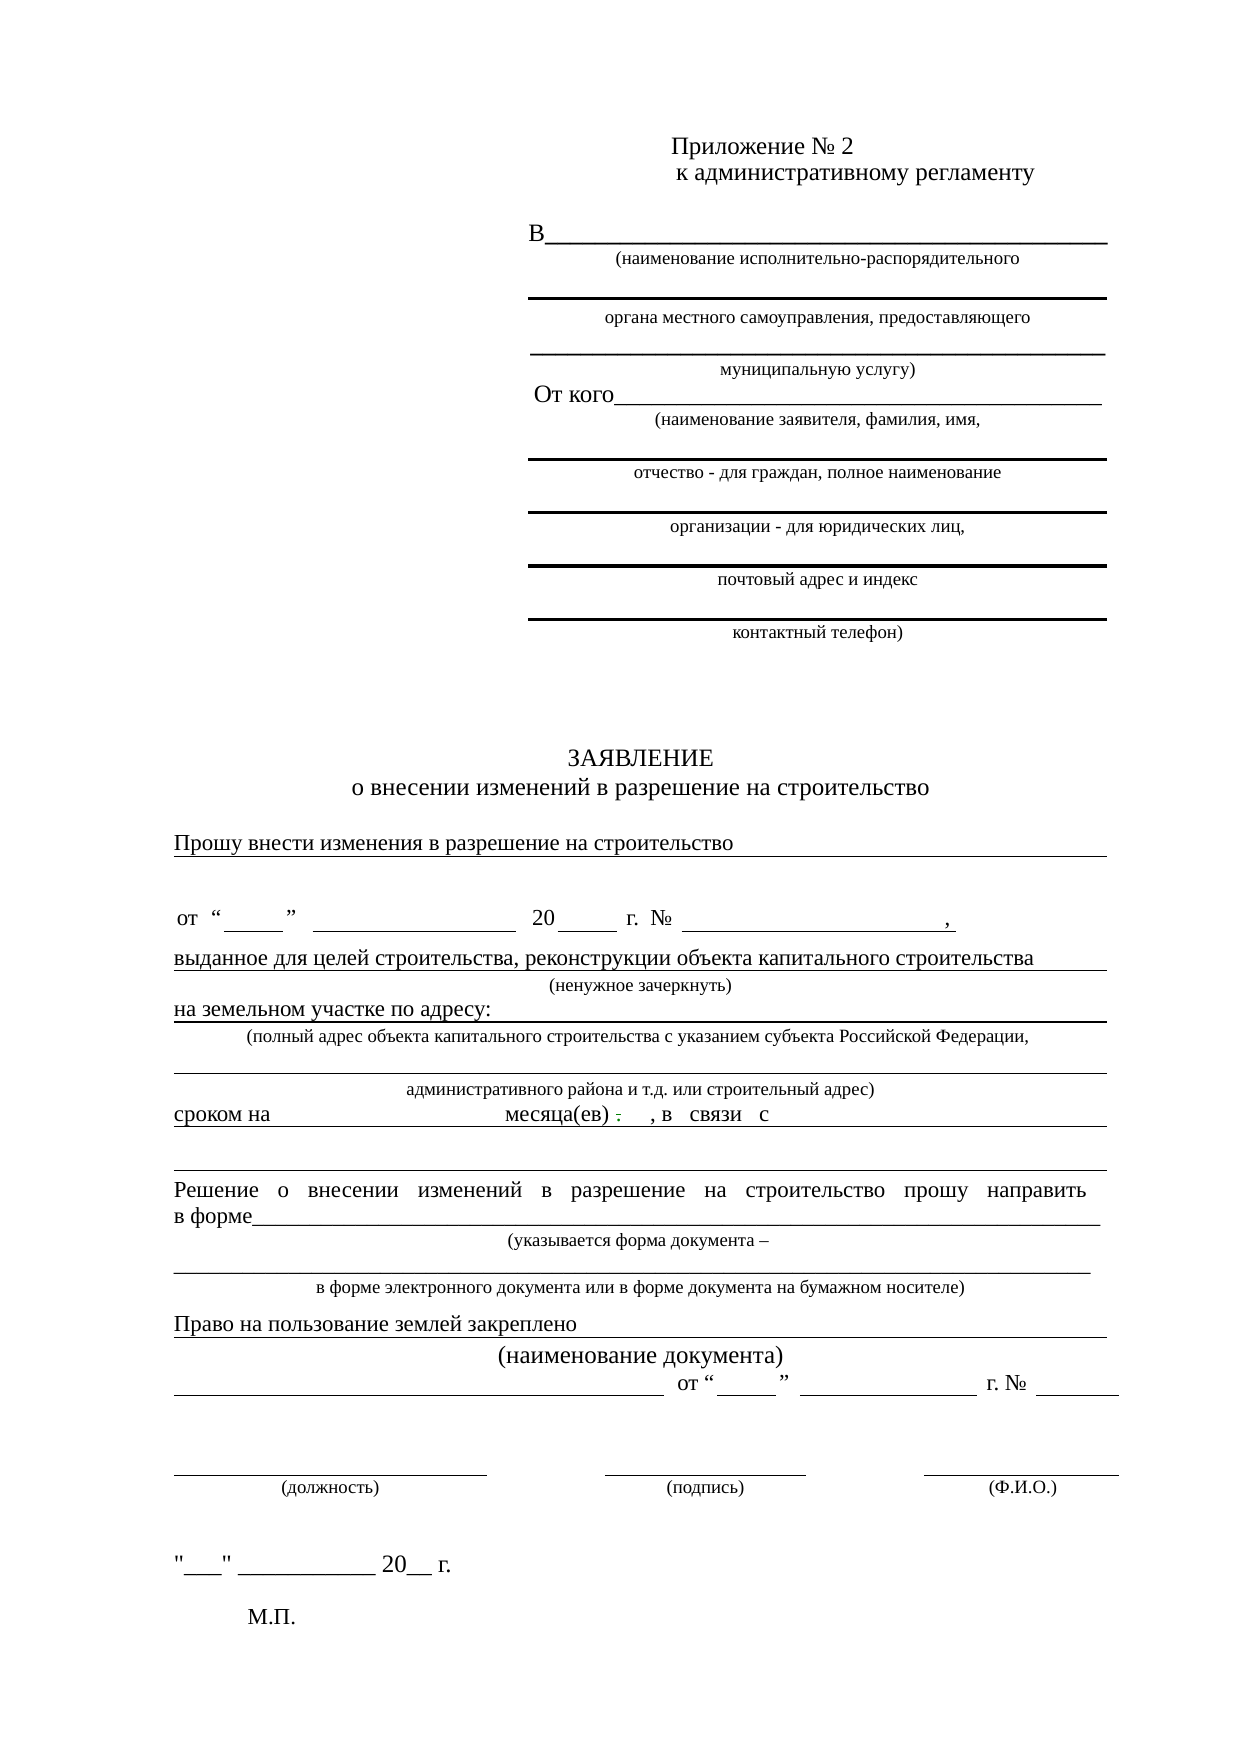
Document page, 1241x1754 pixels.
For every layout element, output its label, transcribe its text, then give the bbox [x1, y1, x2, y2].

table_cell [806, 1475, 924, 1498]
table_header [174, 1449, 487, 1475]
table_header [224, 904, 283, 931]
table_cell (должность) [174, 1476, 487, 1498]
table_header [800, 1369, 977, 1395]
table_header ” [776, 1369, 800, 1395]
table_header Приложение № 2 к административному регламенту В_____________________________________________ (наименование исполнительно-распорядительного органа местного самоуправления, предоставляющего ______________________________________________ муниципальную услугу) От кого_______________________________________ (наименование заявителя, фамилия, имя, отчество - для граждан, полное наименование организации - для юридических лиц, почтовый адрес и индекс контактный телефон) ЗАЯВЛЕНИЕ о внесении изменений в разрешение на строительство Прошу внести изменения в разрешение на строительство выданное для целей строительства, реконструкции объекта капитального строительства (ненужное зачеркнуть) на земельном участке по адресу: (полный адрес объекта капитального строительства с указанием субъекта Российской Федерации, административного района и т.д. или строительный адрес) сроком на месяца(ев) . , в связи с Решение о внесении изменений в разрешение на строительство прошу направить в форме__________________________________________________________________________ (указывается форма документа – ________________________________________________________________________________ в форме электронного документа или в форме документа на бумажном носителе) Право на пользование землей закреплено (наименование документа) "___" ___________ 20__ г. М.П. [163, 131, 1118, 1629]
table_header ” [283, 904, 312, 931]
table_header г. № [977, 1369, 1036, 1395]
table_cell (подпись) [605, 1476, 806, 1498]
table_header от “ [664, 1369, 717, 1395]
table_header “ [203, 904, 224, 931]
table_header от [174, 904, 203, 931]
table_header 20 [516, 904, 558, 931]
table_header [487, 1449, 605, 1475]
table_header [806, 1449, 924, 1475]
table_header г. № [617, 904, 682, 931]
table_header [924, 1449, 1119, 1475]
table_header [717, 1369, 776, 1395]
table_header [174, 1369, 664, 1395]
table_header [558, 904, 617, 931]
table_header [1036, 1369, 1119, 1395]
table_header , [682, 904, 956, 931]
table_cell [487, 1475, 605, 1498]
table_header [313, 904, 516, 931]
table_header [605, 1449, 806, 1475]
table_cell (Ф.И.О.) [924, 1476, 1119, 1498]
